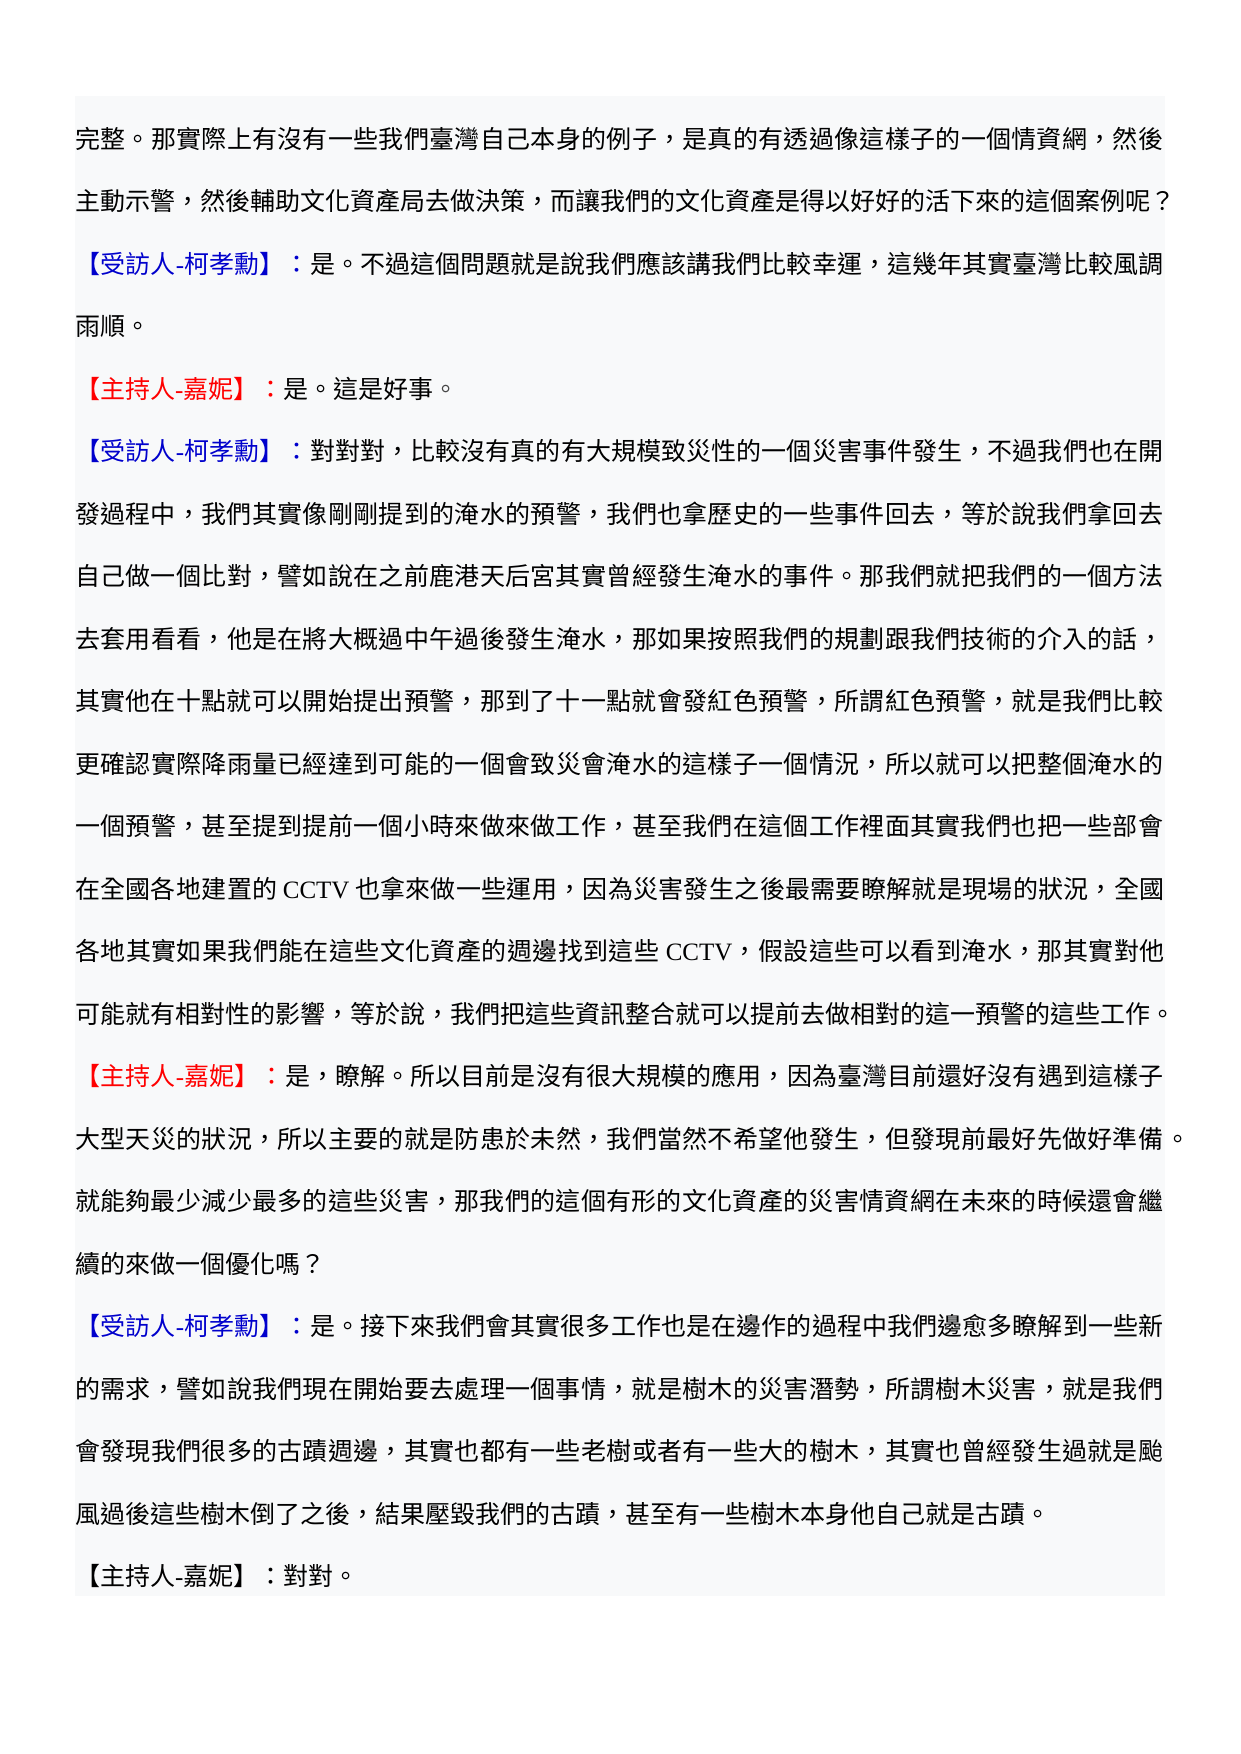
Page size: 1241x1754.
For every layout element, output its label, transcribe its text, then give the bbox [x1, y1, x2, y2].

text 【主持人-嘉妮】：是，瞭解。所以目前是沒有很大規模的應用，因為臺灣目前還好沒有遇到這樣子大型天災的狀況，所以主要的就是防患於未然，我們當然不希望他發生，但發現前最好先做好準備。就能夠最少減少最多的這些災害，那我們的這個有形的文化資產的災害情資網在未來的時候還會繼續的來做一個優化嗎？ [75, 1033, 1165, 1283]
text 【主持人-嘉妮】：對對。 [75, 1533, 1165, 1596]
text 【受訪人-柯孝勳】：對對對，比較沒有真的有大規模致災性的一個災害事件發生，不過我們也在開發過程中，我們其實像剛剛提到的淹水的預警，我們也拿歷史的一些事件回去，等於說我們拿回去自己做一個比對，譬如說在之前鹿港天后宮其實曾經發生淹水的事件。那我們就把我們的一個方法去套用看看，他是在將大概過中午過後發生淹水，那如果按照我們的規劃跟我們技術的介入的話，其實他在十點就可以開始提出預警，那到了十一點就會發紅色預警，所謂紅色預警，就是我們比較更確認實際降雨量已經達到可能的一個會致災會淹水的這樣子一個情況，所以就可以把整個淹水的一個預警，甚至提到提前一個小時來做來做工作，甚至我們在這個工作裡面其實我們也把一些部會在全國各地建置的CCTV也拿來做一些運用，因為災害發生之後最需要瞭解就是現場的狀況，全國各地其實如果我們能在這些文化資產的週邊找到這些CCTV，假設這些可以看到淹水，那其實對他可能就有相對性的影響，等於說，我們把這些資訊整合就可以提前去做相對的這一預警的這些工作。 [75, 408, 1165, 1033]
text 【受訪人-柯孝勳】：是。不過這個問題就是說我們應該講我們比較幸運，這幾年其實臺灣比較風調雨順。 [75, 221, 1165, 346]
text 【主持人-嘉妮】：災害其實我們每個人都不想要發生的，那發生的當下最重要的政府要處理的當然就還是生命安全的問題，所以當政府把最多資源投入在生命安全的這個處理的時候呢，文化資產它就會被放在可能第二個層級，不過就會發現，柯組長剛剛跟我們說這些文化資產保存者，他們也提到其實文化資產的保存的修復是越早開始其實是修復的是會越好的。所以呢怎麼樣的能夠在可能資源不足的情況之下還能夠即早來修復就透過我們的這個災害情資網，我們先去提早預警，然後提早的去找出最需要幫助的文化資產加快這個速度，所以才能夠讓我們的文化資產保存得更完整修復更完整。那實際上有沒有一些我們臺灣自己本身的例子，是真的有透過像這樣子的一個情資網，然後主動示警，然後輔助文化資產局去做決策，而讓我們的文化資產是得以好好的活下來的這個案例呢？ [75, 96, 1165, 221]
text 【受訪人-柯孝勳】：是。接下來我們會其實很多工作也是在邊作的過程中我們邊愈多瞭解到一些新的需求，譬如說我們現在開始要去處理一個事情，就是樹木的災害潛勢，所謂樹木災害，就是我們會發現我們很多的古蹟週邊，其實也都有一些老樹或者有一些大的樹木，其實也曾經發生過就是颱風過後這些樹木倒了之後，結果壓毀我們的古蹟，甚至有一些樹木本身他自己就是古蹟。 [75, 1283, 1165, 1533]
text 【主持人-嘉妮】：是。這是好事。 [75, 346, 1165, 408]
